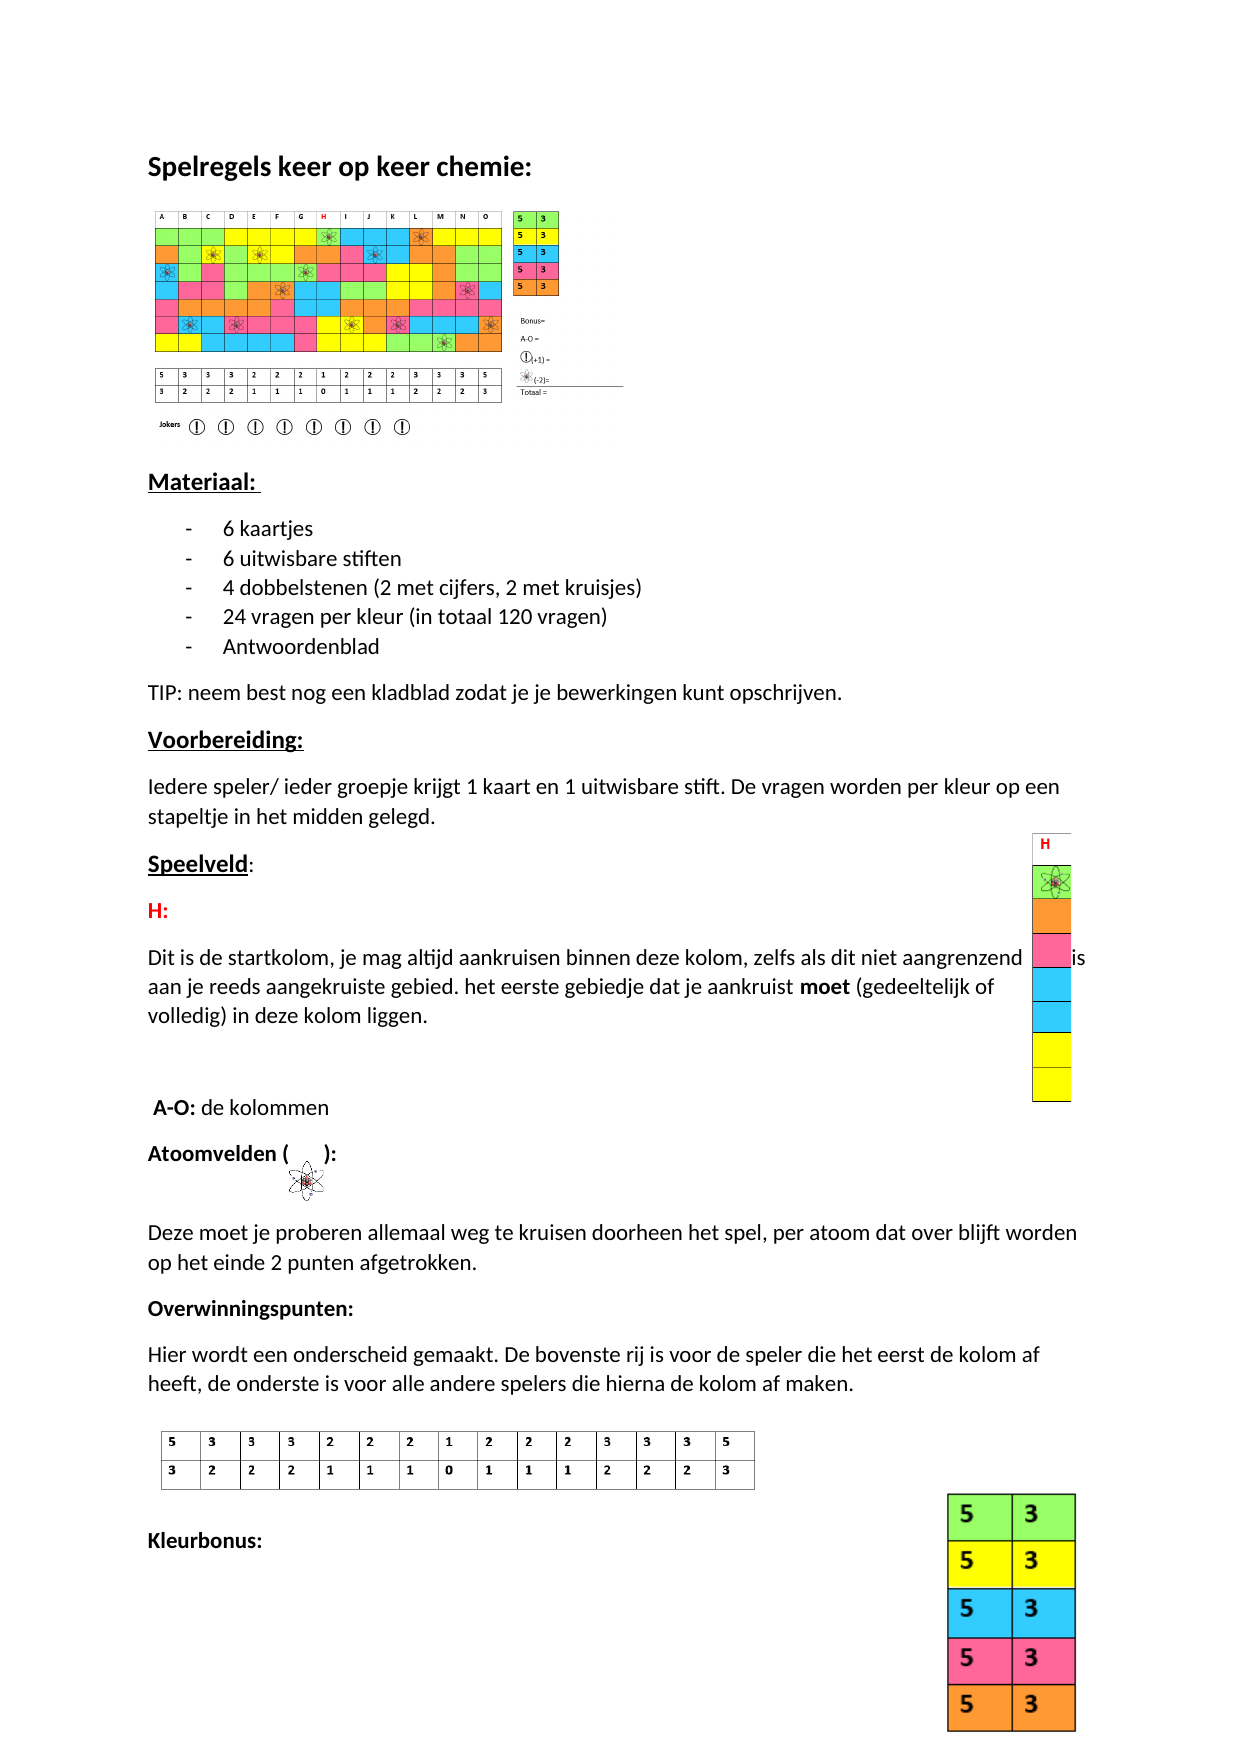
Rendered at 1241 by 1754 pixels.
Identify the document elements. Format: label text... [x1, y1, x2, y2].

text Spelregels keer op keer chemie: [148, 148, 1093, 183]
list 6 kaartjes [185, 514, 1093, 542]
text H: [148, 897, 1032, 924]
list 4 dobbelstenen (2 met cijfers, 2 met kruisjes) [185, 573, 1093, 601]
text Deze moet je proberen allemaal weg te kruisen doorheen het spel, per atoom dat over blijft worden op het einde 2 punten afgetrokken. [148, 1218, 1093, 1276]
text A-O: de kolommen [148, 1093, 1032, 1121]
text [1072, 848, 1093, 878]
list 6 uitwisbare stiften [185, 544, 1093, 572]
text Kleurbonus: [148, 1527, 945, 1555]
text Materiaal: [148, 466, 1093, 496]
text Iedere speler/ ieder groepje krijgt 1 kaart en 1 uitwisbare stift. De vragen worden per kleur op een stapeltje in het midden gelegd. [148, 772, 1093, 830]
text Overwinningspunten: [148, 1294, 1093, 1322]
text Speelveld: [148, 848, 1032, 878]
text Hier wordt een onderscheid gemaakt. De bovenste rij is voor de speler die het eerst de kolom af heeft, de onderste is voor alle andere spelers die hierna de kolom af maken. [148, 1340, 1093, 1397]
text TIP: neem best nog een kladblad zodat je je bewerkingen kunt opschrijven. [148, 678, 1093, 706]
text Voorbereiding: [148, 724, 1093, 754]
list Antwoordenblad [185, 632, 1093, 660]
text [1072, 1093, 1093, 1121]
list 24 vragen per kleur (in totaal 120 vragen) [185, 602, 1093, 630]
text [1072, 897, 1093, 924]
text Atoomvelden (): [148, 1139, 1093, 1200]
text Dit is de startkolom, je mag altijd aankruisen binnen deze kolom, zelfs als dit niet aangrenzend is aan je reeds aangekruiste gebied. het eerste gebiedje dat je aankruist moet (gedeeltelijk of volledig) in deze kolom liggen. [148, 943, 1032, 1029]
